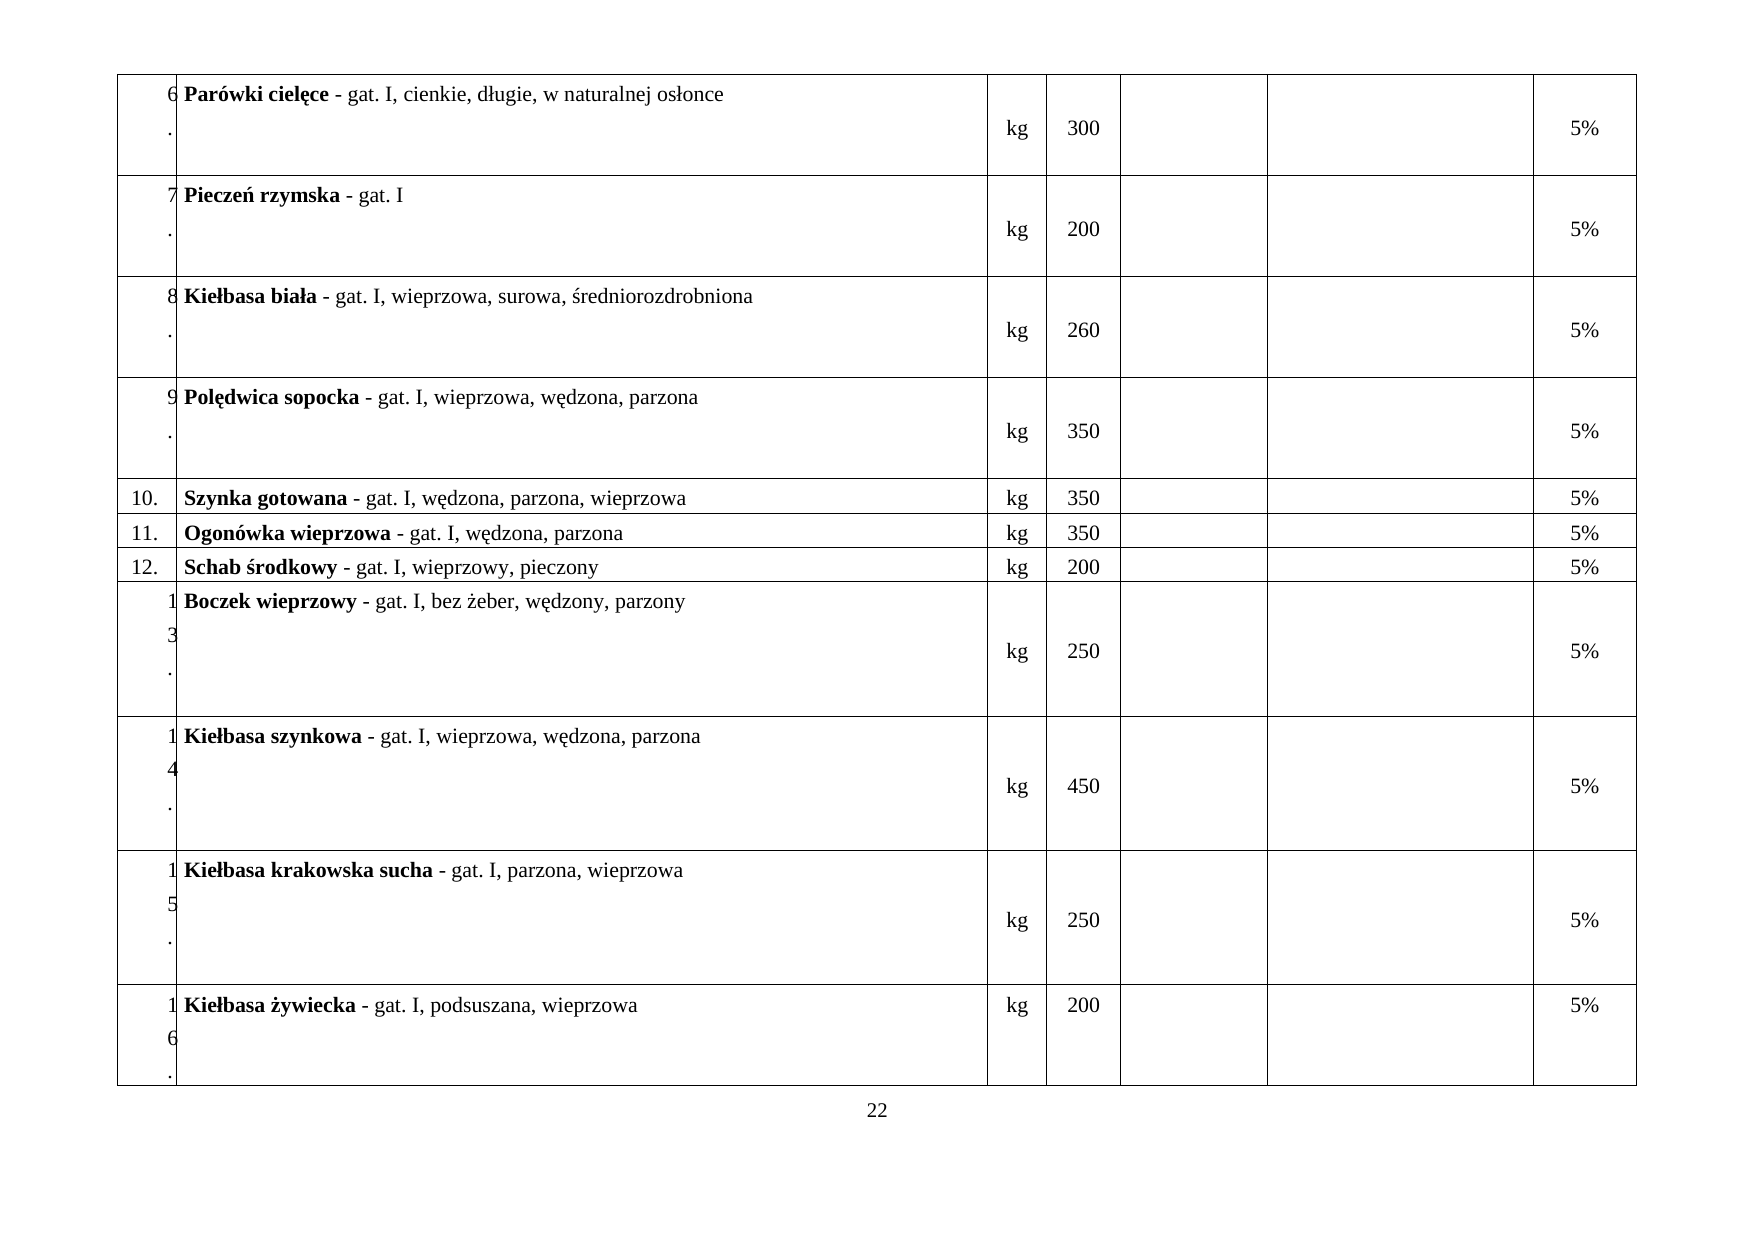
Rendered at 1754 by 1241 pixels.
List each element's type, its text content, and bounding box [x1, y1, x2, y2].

table_cell Kiełbasa szynkowa - gat. I, wieprzowa, wędzona, parzona [177, 717, 987, 850]
table_cell [1637, 377, 1641, 478]
table_cell [1268, 582, 1533, 716]
table_cell [1268, 548, 1533, 581]
table_cell 250 [1047, 582, 1120, 716]
table_cell [1121, 277, 1267, 377]
table_cell [118, 378, 176, 478]
table_cell [1121, 985, 1267, 1085]
table_cell [1268, 479, 1533, 512]
table_cell kg [988, 717, 1046, 850]
table_cell 5% [1534, 514, 1636, 547]
table_cell 5% [1534, 582, 1636, 716]
table_cell Schab środkowy - gat. I, wieprzowy, pieczony [177, 548, 987, 581]
table_cell [1637, 175, 1641, 276]
table_cell [118, 985, 176, 1085]
table_cell 200 [1047, 985, 1120, 1085]
table_cell [170, 1032, 176, 1044]
table_cell 5% [1534, 176, 1636, 276]
table_cell kg [988, 277, 1046, 377]
table_cell 450 [1047, 717, 1120, 850]
table_cell kg [988, 851, 1046, 984]
table_cell 12. [118, 548, 176, 581]
table_cell 11. [118, 514, 176, 547]
table_cell 200 [1047, 548, 1120, 581]
table_cell [1637, 984, 1641, 1085]
table_cell kg [988, 75, 1046, 175]
table_cell 250 [1047, 851, 1120, 984]
table_cell [1121, 75, 1267, 175]
table_cell 5% [1534, 851, 1636, 984]
table_cell Parówki cielęce - gat. I, cienkie, długie, w naturalnej osłonce [177, 75, 987, 175]
table_cell kg [988, 548, 1046, 581]
table_cell Pieczeń rzymska - gat. I [177, 176, 987, 276]
table_cell [1268, 75, 1533, 175]
table_cell [1121, 514, 1267, 547]
table_cell [1637, 716, 1641, 850]
table_cell kg [988, 378, 1046, 478]
table_cell 350 [1047, 378, 1120, 478]
table_cell kg [988, 479, 1046, 512]
table_cell Kiełbasa żywiecka - gat. I, podsuszana, wieprzowa [177, 985, 987, 1085]
table_cell [118, 851, 176, 984]
table_cell 200 [1047, 176, 1120, 276]
table_cell [1637, 276, 1641, 377]
table_cell [1268, 985, 1533, 1085]
table_cell [118, 717, 176, 850]
table_cell 5% [1534, 479, 1636, 512]
table_cell 300 [1047, 75, 1120, 175]
table_cell [118, 176, 176, 276]
table_cell [1268, 176, 1533, 276]
table_cell [118, 277, 176, 377]
table_cell [1121, 479, 1267, 512]
table_cell Kiełbasa krakowska sucha - gat. I, parzona, wieprzowa [177, 851, 987, 984]
table_cell [1268, 277, 1533, 377]
table_cell [1268, 378, 1533, 478]
table_cell [118, 582, 176, 716]
table_cell [1121, 176, 1267, 276]
table_cell Boczek wieprzowy - gat. I, bez żeber, wędzony, parzony [177, 582, 987, 716]
table_cell [1121, 378, 1267, 478]
table_cell [1637, 478, 1641, 512]
table_cell [1121, 717, 1267, 850]
table_cell kg [988, 985, 1046, 1085]
table_cell Polędwica sopocka - gat. I, wieprzowa, wędzona, parzona [177, 378, 987, 478]
table_cell [1637, 513, 1641, 547]
table_cell 350 [1047, 514, 1120, 547]
table_cell 5% [1534, 717, 1636, 850]
table_cell kg [988, 514, 1046, 547]
table_cell [1637, 581, 1641, 716]
table_cell 5% [1534, 378, 1636, 478]
table_cell [1637, 74, 1641, 175]
table_cell 5% [1534, 548, 1636, 581]
table_cell Kiełbasa biała - gat. I, wieprzowa, surowa, średniorozdrobniona [177, 277, 987, 377]
table_cell 5% [1534, 277, 1636, 377]
table_cell 10. [118, 479, 176, 512]
table_cell 350 [1047, 479, 1120, 512]
table_cell kg [988, 582, 1046, 716]
table_cell [1637, 547, 1641, 581]
table_cell 5% [1534, 985, 1636, 1085]
table_cell [1268, 514, 1533, 547]
table_cell [1121, 548, 1267, 581]
table_cell 5% [1534, 75, 1636, 175]
table_cell Szynka gotowana - gat. I, wędzona, parzona, wieprzowa [177, 479, 987, 512]
table_cell 260 [1047, 277, 1120, 377]
table_cell [1121, 851, 1267, 984]
table_cell [1121, 582, 1267, 716]
table_cell [1637, 850, 1641, 984]
table_cell [1268, 851, 1533, 984]
table_cell Ogonówka wieprzowa - gat. I, wędzona, parzona [177, 514, 987, 547]
table_cell [1268, 717, 1533, 850]
table_cell [118, 75, 176, 175]
table_cell [170, 88, 176, 100]
table_cell kg [988, 176, 1046, 276]
